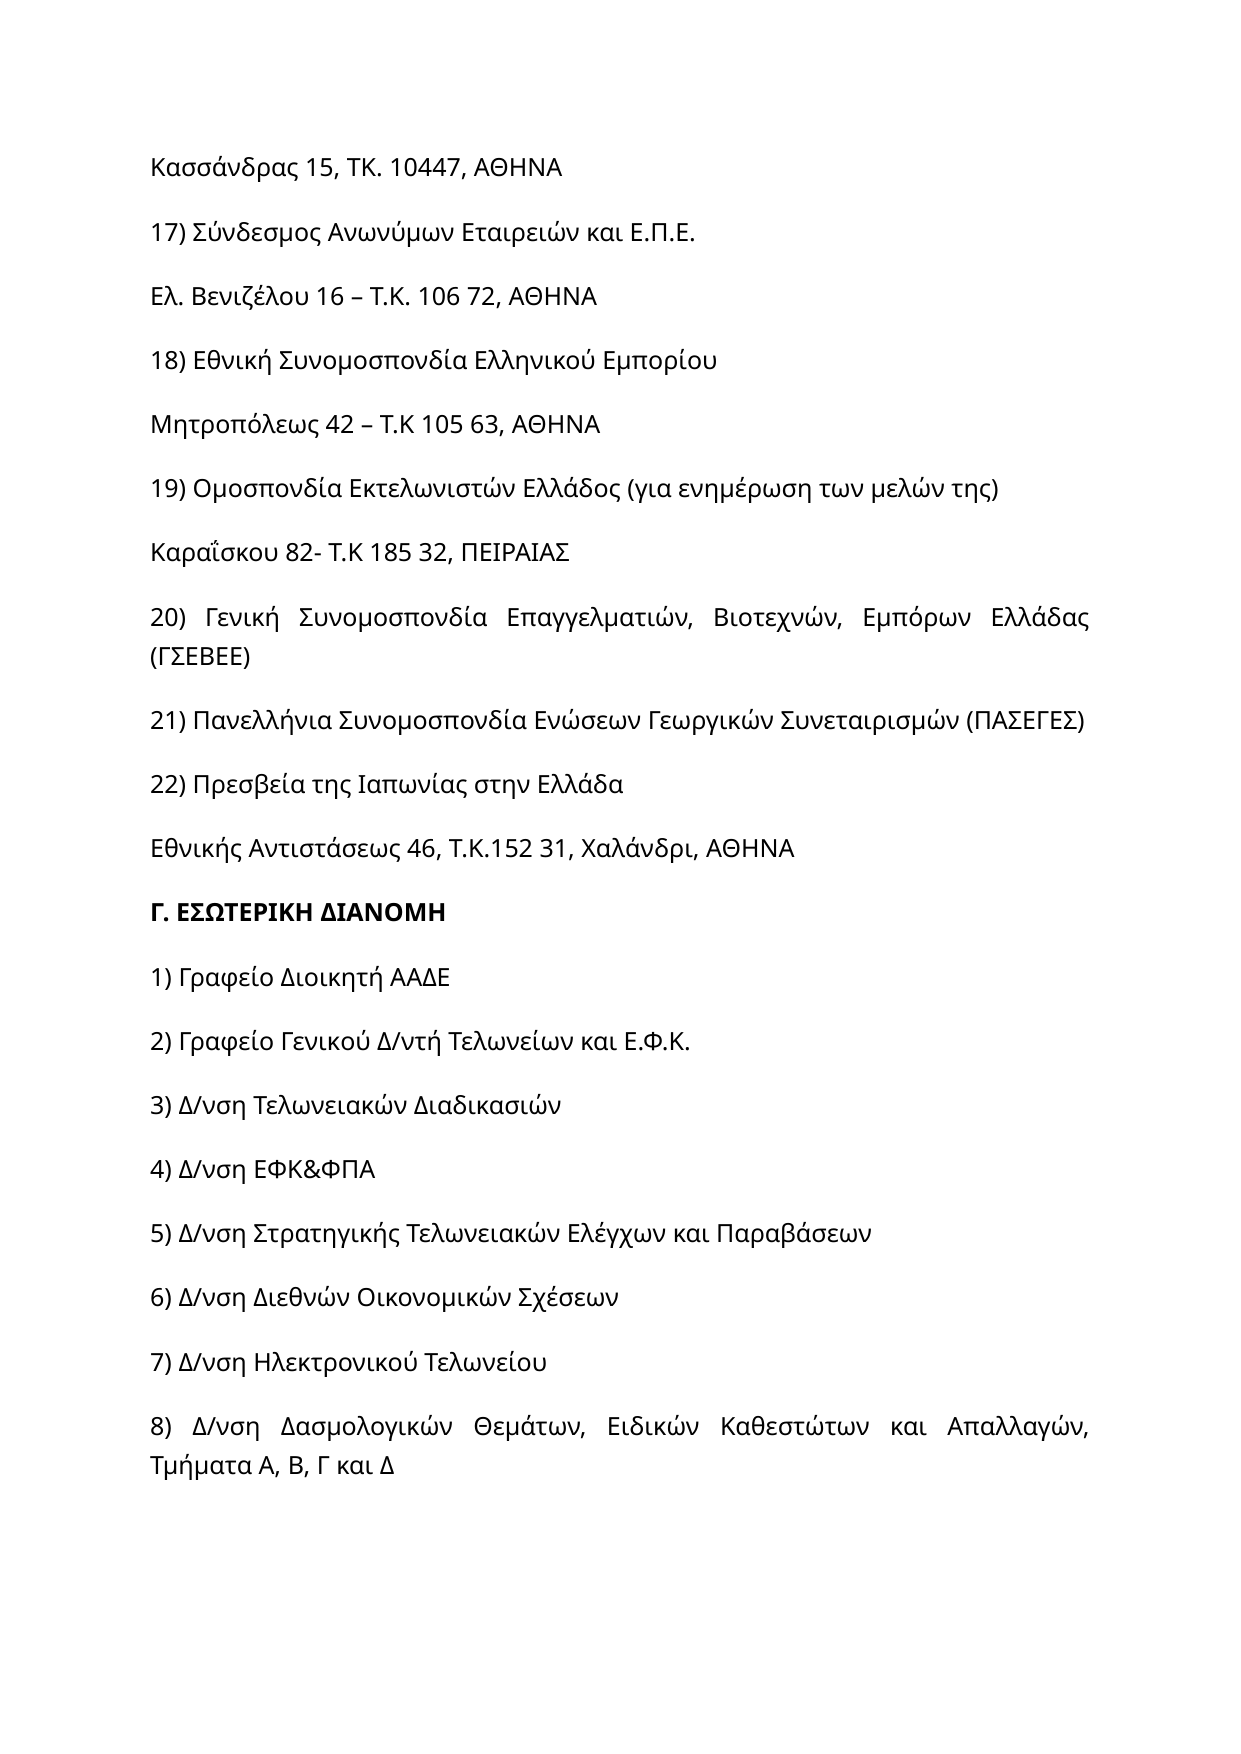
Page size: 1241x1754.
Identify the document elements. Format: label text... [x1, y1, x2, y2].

text 3) Δ/νση Τελωνειακών Διαδικασιών [150, 1087, 1090, 1122]
text Μητροπόλεως 42 – Τ.Κ 105 63, ΑΘΗΝΑ [150, 407, 1090, 441]
text Κασσάνδρας 15, ΤΚ. 10447, ΑΘΗΝΑ [150, 150, 1090, 184]
text Εθνικής Αντιστάσεως 46, Τ.Κ.152 31, Χαλάνδρι, ΑΘΗΝΑ [150, 831, 1090, 865]
text 18) Εθνική Συνομοσπονδία Ελληνικού Εμπορίου [150, 342, 1090, 377]
text 4) Δ/νση ΕΦΚ&ΦΠΑ [150, 1152, 1090, 1186]
text 22) Πρεσβεία της Ιαπωνίας στην Ελλάδα [150, 767, 1090, 801]
text Ελ. Βενιζέλου 16 – Τ.Κ. 106 72, ΑΘΗΝΑ [150, 278, 1090, 312]
text 19) Ομοσπονδία Εκτελωνιστών Ελλάδος (για ενημέρωση των μελών της) [150, 471, 1090, 505]
text 5) Δ/νση Στρατηγικής Τελωνειακών Ελέγχων και Παραβάσεων [150, 1216, 1090, 1250]
text 17) Σύνδεσμος Ανωνύμων Εταιρειών και Ε.Π.Ε. [150, 214, 1090, 248]
text 6) Δ/νση Διεθνών Οικονομικών Σχέσεων [150, 1280, 1090, 1314]
text 7) Δ/νση Ηλεκτρονικού Τελωνείου [150, 1344, 1090, 1378]
text 1) Γραφείο Διοικητή ΑΑΔΕ [150, 959, 1090, 993]
text 8) Δ/νση Δασμολογικών Θεμάτων, Ειδικών Καθεστώτων και Απαλλαγών, Τμήματα Α, Β, Γ και Δ [150, 1408, 1090, 1482]
text 2) Γραφείο Γενικoύ Δ/ντή Τελωνείων και Ε.Φ.Κ. [150, 1023, 1090, 1057]
text 20) Γενική Συνομοσπονδία Επαγγελματιών, Βιοτεχνών, Εμπόρων Ελλάδας (ΓΣΕΒΕΕ) [150, 599, 1090, 672]
text Γ. ΕΣΩΤΕΡΙΚΗ ΔΙΑΝΟΜΗ [150, 895, 1090, 929]
text 21) Πανελλήνια Συνομοσπονδία Ενώσεων Γεωργικών Συνεταιρισμών (ΠΑΣΕΓΕΣ) [150, 702, 1090, 737]
text Καραΐσκου 82- Τ.Κ 185 32, ΠΕΙΡΑΙΑΣ [150, 535, 1090, 569]
